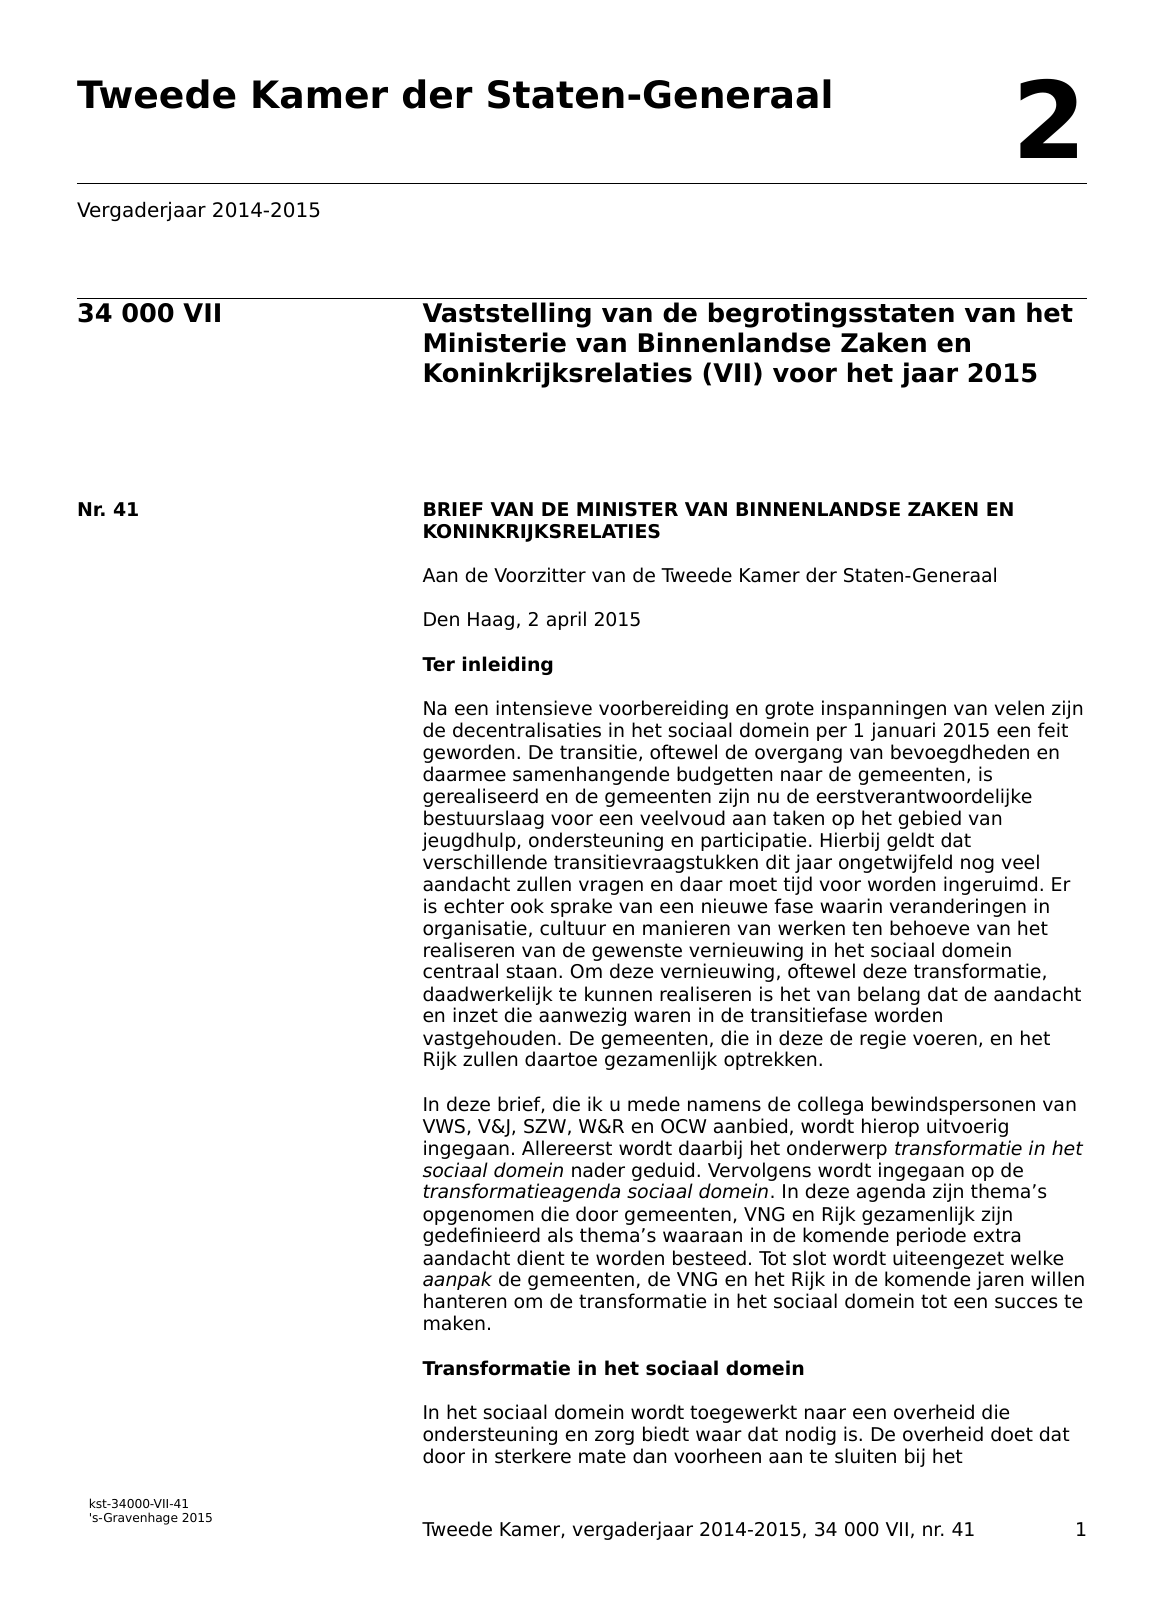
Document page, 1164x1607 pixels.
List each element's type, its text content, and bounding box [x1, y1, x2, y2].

table_cell Vergaderjaar 2014-2015 [77, 184, 1087, 298]
text Na een intensieve voorbereiding en grote inspanningen van velen zijn de decentralisaties in het sociaal domein per 1 januari 2015 een feit geworden. De transitie, oftewel de overgang van bevoegdheden en daarmee samenhangende budgetten naar de gemeenten, is gerealiseerd en de gemeenten zijn nu de eerstverantwoordelijke bestuurslaag voor een veelvoud aan taken op het gebied van jeugdhulp, ondersteuning en participatie. Hierbij geldt dat verschillende transitievraagstukken dit jaar ongetwijfeld nog veel aandacht zullen vragen en daar moet tijd voor worden ingeruimd. Er is echter ook sprake van een nieuwe fase waarin veranderingen in organisatie, cultuur en manieren van werken ten behoeve van het realiseren van de gewenste vernieuwing in het sociaal domein centraal staan. Om deze vernieuwing, oftewel deze transformatie, daadwerkelijk te kunnen realiseren is het van belang dat de aandacht en inzet die aanwezig waren in de transitiefase worden vastgehouden. De gemeenten, die in deze de regie voeren, en het Rijk zullen daartoe gezamenlijk optrekken. [422, 698, 1087, 1071]
subtitle Transformatie in het sociaal domein [422, 1357, 1087, 1379]
text 's-Gravenhage 2015 [88, 1511, 323, 1525]
text Aan de Voorzitter van de Tweede Kamer der Staten-Generaal [422, 565, 1087, 587]
table_header Tweede Kamer der Staten-Generaal [77, 59, 886, 183]
text In deze brief, die ik u mede namens de collega bewindspersonen van VWS, V&J, SZW, W&R en OCW aanbied, wordt hierop uitvoerig ingegaan. Allereerst wordt daarbij het onderwerp transformatie in het sociaal domein nader geduid. Vervolgens wordt ingegaan op de transformatieagenda sociaal domein. In deze agenda zijn thema’s opgenomen die door gemeenten, VNG en Rijk gezamenlijk zijn gedefinieerd als thema’s waaraan in de komende periode extra aandacht dient te worden besteed. Tot slot wordt uiteengezet welke aanpak de gemeenten, de VNG en het Rijk in de komende jaren willen hanteren om de transformatie in het sociaal domein tot een succes te maken. [422, 1093, 1087, 1335]
subtitle 34 000 VII Vaststelling van de begrotingsstaten van het Ministerie van Binnenlandse Zaken en Koninkrijksrelaties (VII) voor het jaar 2015 [77, 299, 1087, 388]
text kst-34000-VII-41 [88, 1497, 323, 1511]
text In het sociaal domein wordt toegewerkt naar een overheid die ondersteuning en zorg biedt waar dat nodig is. De overheid doet dat door in sterkere mate dan voorheen aan te sluiten bij het [422, 1402, 1087, 1468]
subtitle Ter inleiding [422, 653, 1087, 676]
subtitle Nr. 41 BRIEF VAN DE MINISTER VAN BINNENLANDSE ZAKEN EN KONINKRIJKSRELATIES [77, 499, 1087, 543]
text Den Haag, 2 april 2015 [422, 609, 1087, 631]
table_header 2 [886, 59, 1087, 183]
